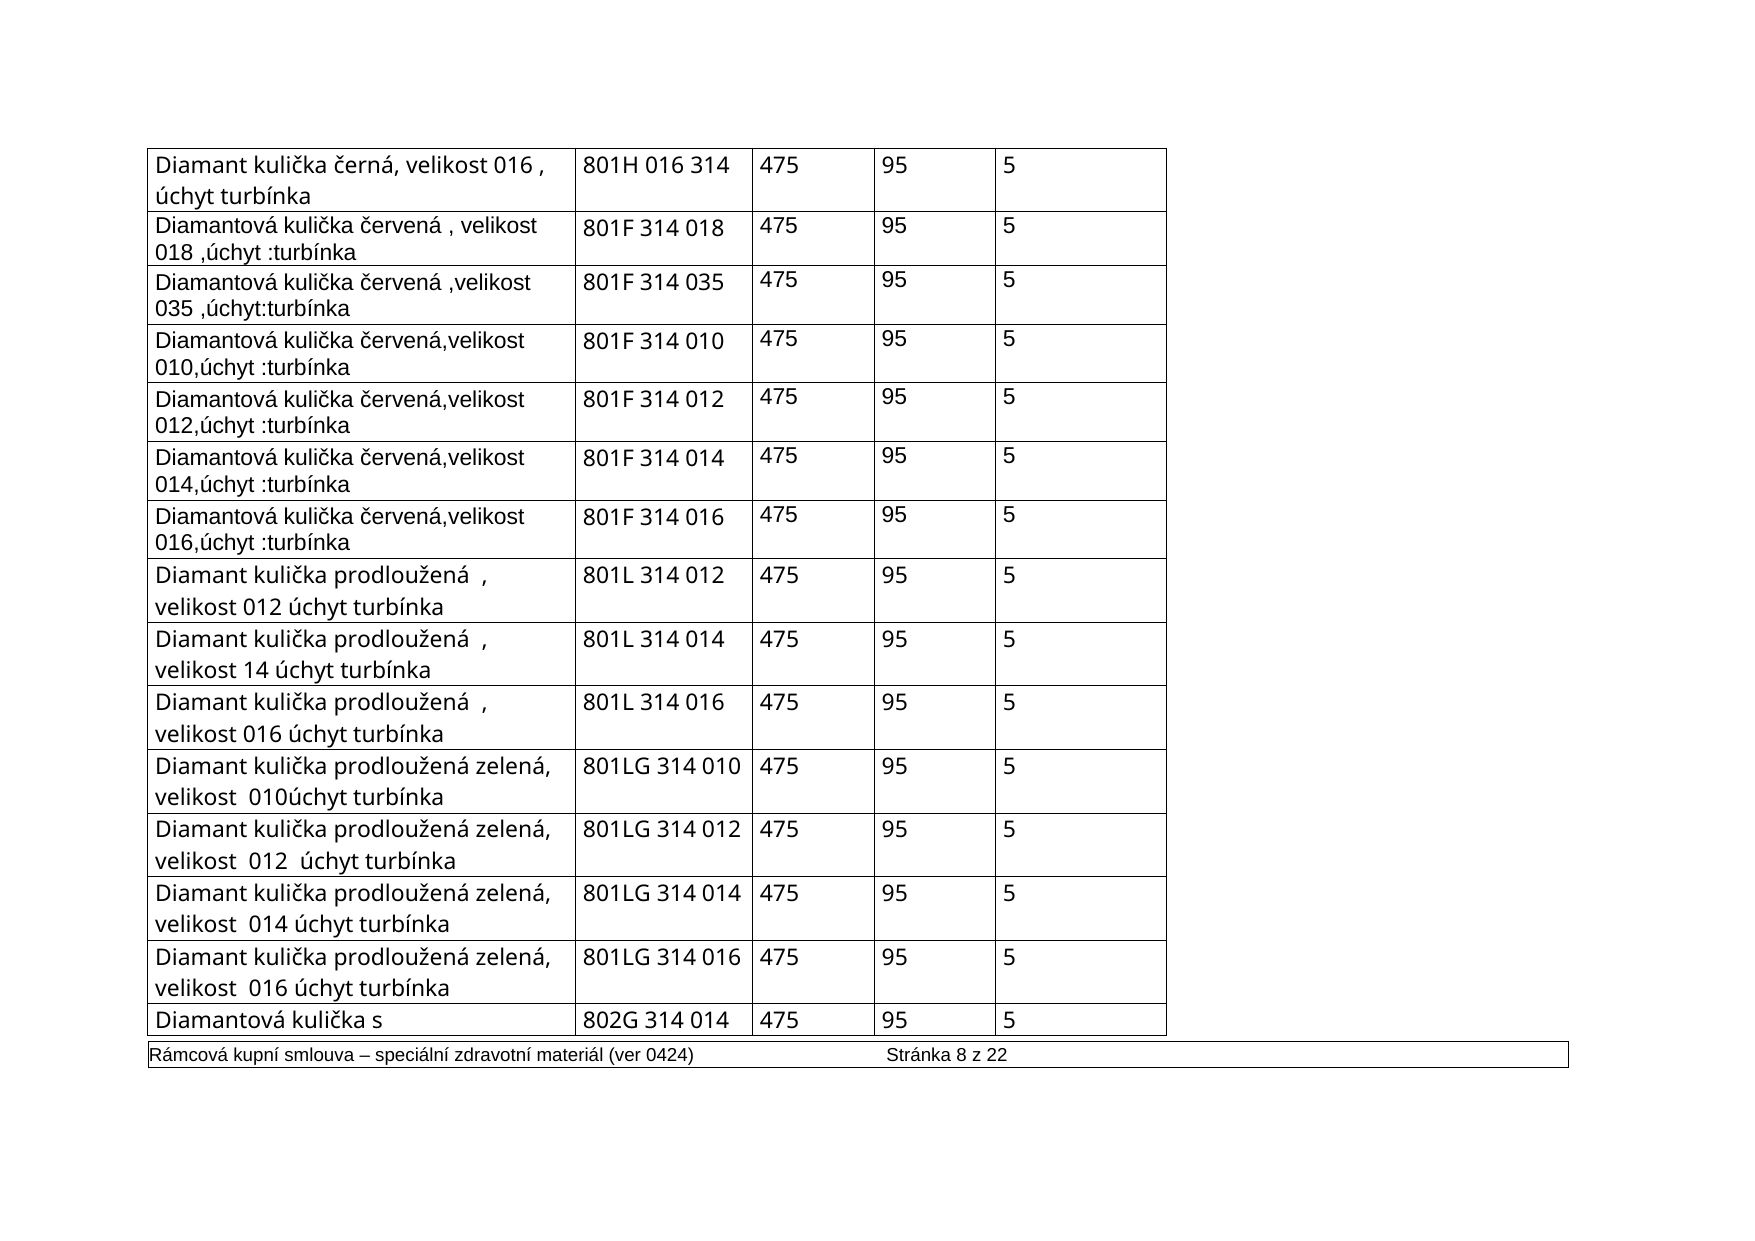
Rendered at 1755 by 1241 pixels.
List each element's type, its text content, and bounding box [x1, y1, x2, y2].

table_cell 5 [996, 325, 1166, 382]
table_cell Diamant kulička černá, velikost 016 , úchyt turbínka [148, 149, 575, 211]
table_cell 475 [753, 623, 874, 685]
table_cell 95 [875, 442, 995, 499]
table_cell 475 [753, 686, 874, 749]
table_cell Diamant kulička prodloužená , velikost 016 úchyt turbínka [148, 686, 575, 749]
table_cell 475 [753, 750, 874, 812]
table_cell 5 [996, 559, 1166, 622]
table_cell 5 [996, 266, 1166, 324]
table_cell 475 [753, 559, 874, 622]
table_cell 801F 314 016 [576, 501, 752, 558]
table_cell 5 [996, 442, 1166, 499]
table_cell 5 [996, 623, 1166, 685]
table_cell Diamant kulička prodloužená zelená, velikost 016 úchyt turbínka [148, 941, 575, 1003]
table_cell Diamant kulička prodloužená zelená, velikost 010úchyt turbínka [148, 750, 575, 812]
table_cell 475 [753, 442, 874, 499]
table_cell 801F 314 012 [576, 383, 752, 441]
table_cell Diamantová kulička červená,velikost 016,úchyt :turbínka [148, 501, 575, 558]
table_cell 475 [753, 149, 874, 211]
table_cell 95 [875, 325, 995, 382]
table_cell 475 [753, 1004, 874, 1035]
table_cell 801F 314 035 [576, 266, 752, 324]
table_cell 95 [875, 149, 995, 211]
table_cell 801F 314 018 [576, 212, 752, 265]
table_cell 95 [875, 941, 995, 1003]
table_cell 95 [875, 686, 995, 749]
table_cell 475 [753, 212, 874, 265]
table_cell 5 [996, 501, 1166, 558]
table_cell 801F 314 014 [576, 442, 752, 499]
table_cell 801L 314 012 [576, 559, 752, 622]
table_cell 5 [996, 149, 1166, 211]
table_cell 475 [753, 325, 874, 382]
table_cell 95 [875, 1004, 995, 1035]
table_cell 475 [753, 941, 874, 1003]
table_cell 95 [875, 501, 995, 558]
table_cell 5 [996, 212, 1166, 265]
table_cell 801F 314 010 [576, 325, 752, 382]
table_cell 801LG 314 010 [576, 750, 752, 812]
table_cell 801LG 314 014 [576, 877, 752, 939]
table_cell Diamant kulička prodloužená , velikost 14 úchyt turbínka [148, 623, 575, 685]
table_cell 475 [753, 814, 874, 876]
table_cell 95 [875, 814, 995, 876]
table_cell 5 [996, 1004, 1166, 1035]
table_cell 801L 314 014 [576, 623, 752, 685]
table_cell Diamantová kulička s [148, 1004, 575, 1035]
table_cell Diamantová kulička červená,velikost 010,úchyt :turbínka [148, 325, 575, 382]
table_cell 475 [753, 383, 874, 441]
table_cell Diamant kulička prodloužená zelená, velikost 012 úchyt turbínka [148, 814, 575, 876]
table_cell 95 [875, 623, 995, 685]
table_cell 95 [875, 877, 995, 939]
table_cell 802G 314 014 [576, 1004, 752, 1035]
table_cell Diamantová kulička červená ,velikost 035 ,úchyt:turbínka [148, 266, 575, 324]
table_cell Diamant kulička prodloužená zelená, velikost 014 úchyt turbínka [148, 877, 575, 939]
table_cell 5 [996, 814, 1166, 876]
table_cell 5 [996, 686, 1166, 749]
table_cell Diamantová kulička červená,velikost 014,úchyt :turbínka [148, 442, 575, 499]
table_cell 5 [996, 383, 1166, 441]
table_cell 475 [753, 877, 874, 939]
table_cell 801LG 314 012 [576, 814, 752, 876]
table_cell 475 [753, 266, 874, 324]
table_cell 95 [875, 212, 995, 265]
table_cell 95 [875, 559, 995, 622]
table_cell 95 [875, 750, 995, 812]
table_cell 801L 314 016 [576, 686, 752, 749]
table_cell 5 [996, 941, 1166, 1003]
table_cell Diamantová kulička červená , velikost 018 ,úchyt :turbínka [148, 212, 575, 265]
table_cell Diamantová kulička červená,velikost 012,úchyt :turbínka [148, 383, 575, 441]
table_cell 5 [996, 750, 1166, 812]
table_cell Diamant kulička prodloužená , velikost 012 úchyt turbínka [148, 559, 575, 622]
table_cell 95 [875, 383, 995, 441]
table_cell 475 [753, 501, 874, 558]
table_cell 95 [875, 266, 995, 324]
table_cell 801H 016 314 [576, 149, 752, 211]
table_cell 801LG 314 016 [576, 941, 752, 1003]
table_cell 5 [996, 877, 1166, 939]
